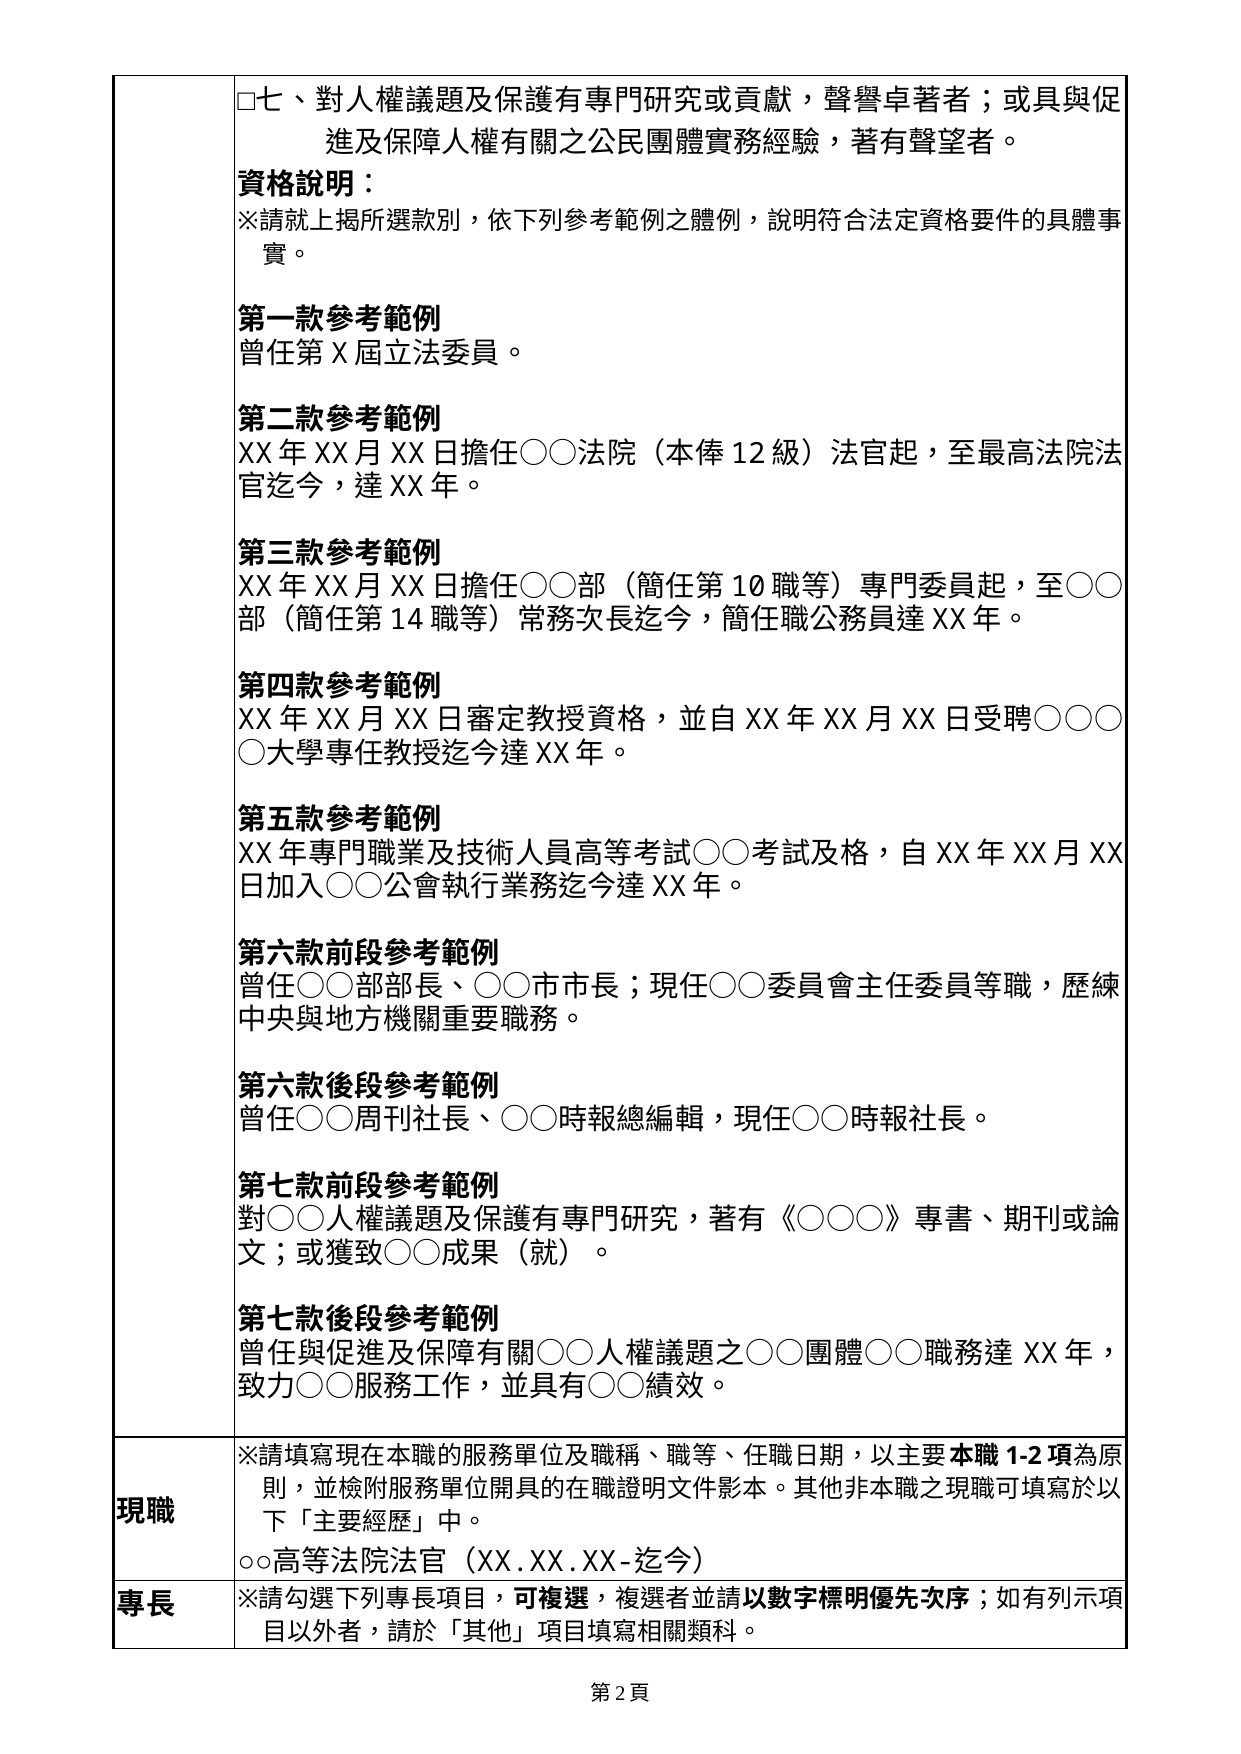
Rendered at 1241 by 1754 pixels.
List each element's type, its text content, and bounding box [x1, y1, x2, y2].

table_cell ※請填寫現在本職的服務單位及職稱、職等、任職日期，以主要本職1-2項為原則，並檢附服務單位開具的在職證明文件影本。其他非本職之現職可填寫於以下「主要經歷」中。 ○○高等法院法官（XX.XX.XX-迄今） [235, 1438, 1125, 1580]
table_cell □七、對人權議題及保護有專門研究或貢獻，聲譽卓著者；或具與促進及保障人權有關之公民團體實務經驗，著有聲望者。 資格說明： ※請就上揭所選款別，依下列參考範例之體例，說明符合法定資格要件的具體事實。 第一款參考範例 曾任第X屆立法委員。 第二款參考範例 XX年XX月XX日擔任○○法院（本俸12級）法官起，至最高法院法官迄今，達XX年。 第三款參考範例 XX年XX月XX日擔任○○部（簡任第10職等）專門委員起，至○○部（簡任第14職等）常務次長迄今，簡任職公務員達XX年。 第四款參考範例 XX年XX月XX日審定教授資格，並自XX年XX月XX日受聘○○○○大學專任教授迄今達XX年。 第五款參考範例 XX年專門職業及技術人員高等考試○○考試及格，自XX年XX月XX日加入○○公會執行業務迄今達XX年。 第六款前段參考範例 曾任○○部部長、○○市市長；現任○○委員會主任委員等職，歷練中央與地方機關重要職務。 第六款後段參考範例 曾任○○周刊社長、○○時報總編輯，現任○○時報社長。 第七款前段參考範例 對○○人權議題及保護有專門研究，著有《○○○》專書、期刊或論文；或獲致○○成果（就）。 第七款後段參考範例 曾任與促進及保障有關○○人權議題之○○團體○○職務達XX年，致力○○服務工作，並具有○○績效。 [235, 76, 1125, 1436]
table_cell [115, 76, 234, 1436]
table_cell 現職 [115, 1438, 234, 1580]
table_cell ※請勾選下列專長項目，可複選，複選者並請以數字標明優先次序；如有列示項目以外者，請於「其他」項目填寫相關類科。 [235, 1581, 1125, 1647]
table_cell 專長 [115, 1581, 234, 1647]
